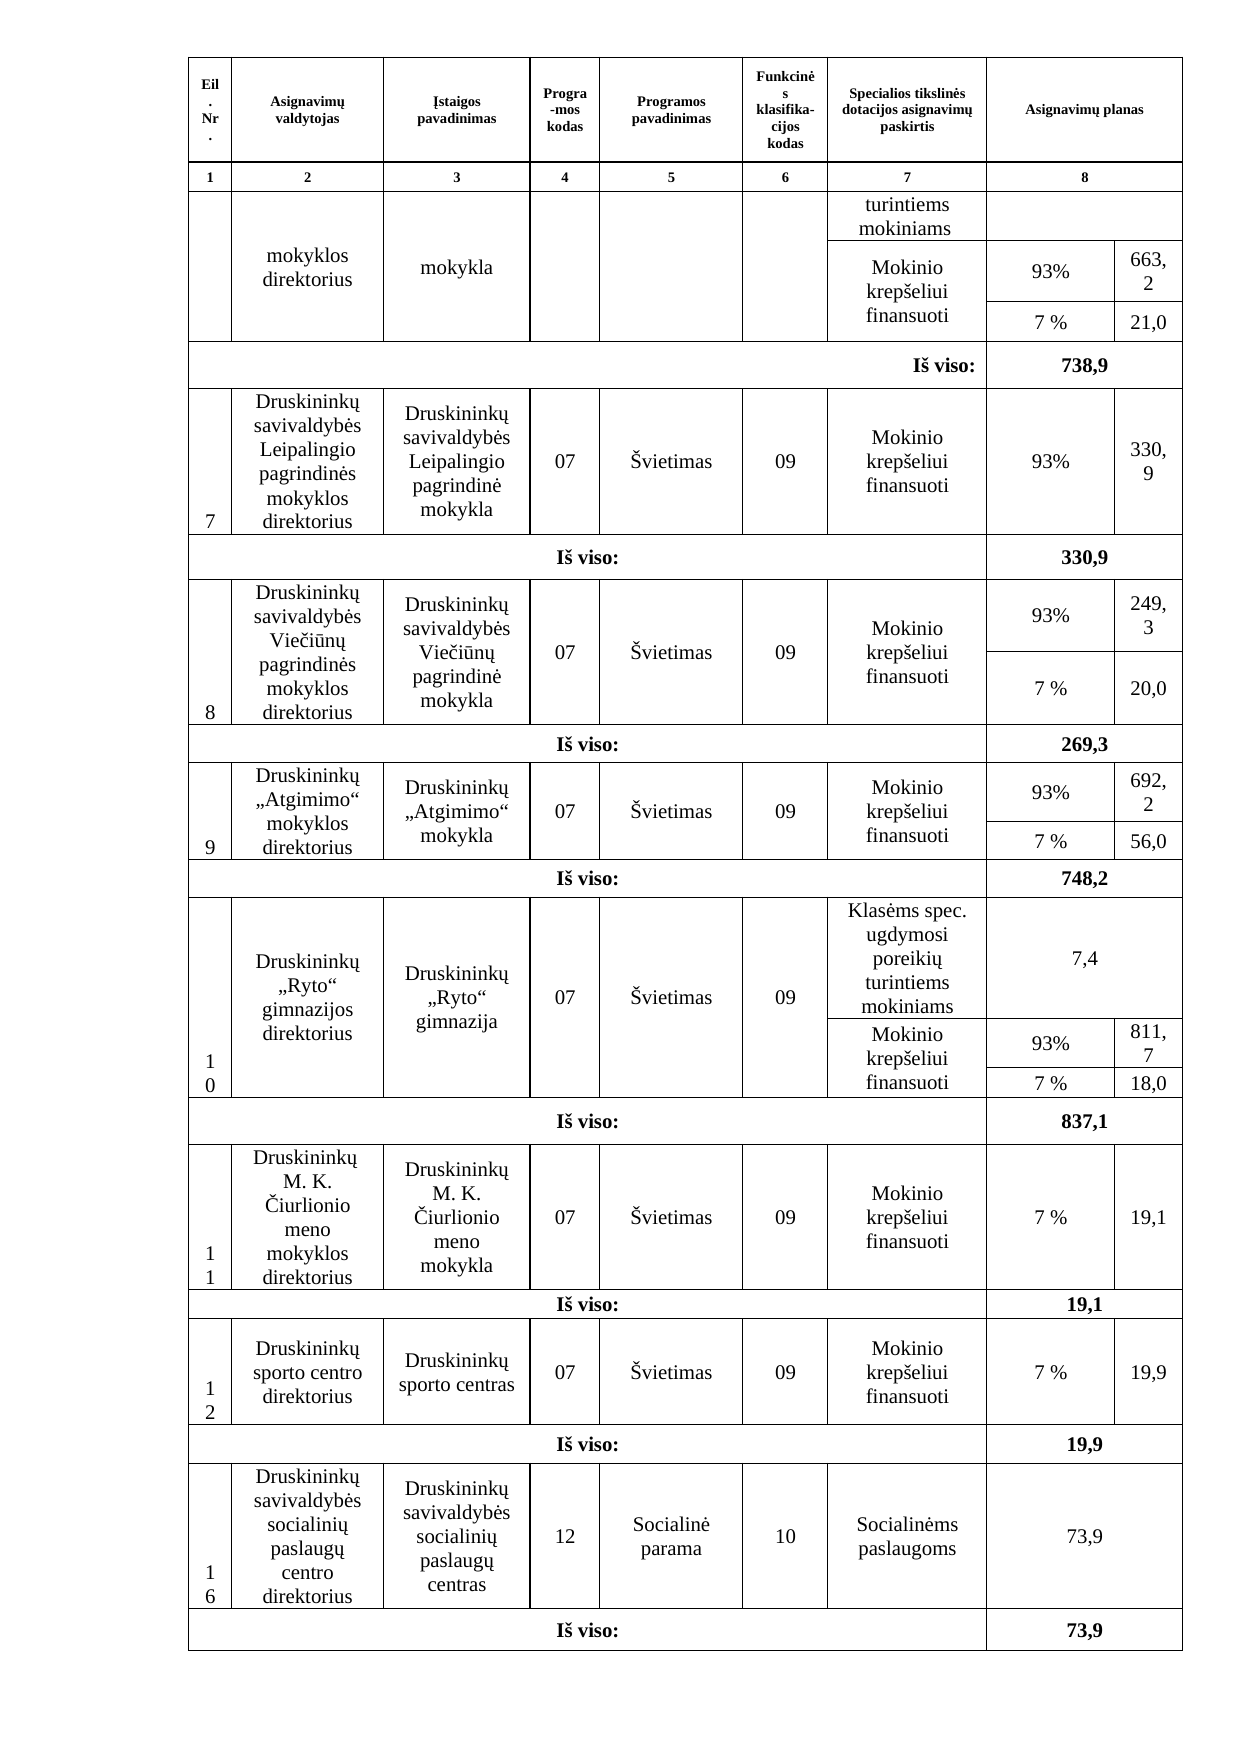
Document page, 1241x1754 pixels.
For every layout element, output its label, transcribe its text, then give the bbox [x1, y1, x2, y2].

table_cell 7 % [987, 302, 1114, 341]
table_cell 249,3 [1115, 580, 1182, 651]
table_cell 07 [531, 389, 599, 533]
table_cell [600, 192, 742, 341]
table_cell Iš viso: [189, 1425, 986, 1462]
table_header Specialios tikslinės dotacijos asignavimų paskirtis [828, 58, 986, 161]
table_cell 93% [987, 389, 1114, 533]
table_cell [987, 192, 1182, 240]
table_cell Mokinio krepšeliui finansuoti [828, 580, 986, 724]
table_cell Druskininkų savivaldybės Viečiūnų pagrindinė mokykla [384, 580, 529, 724]
table_cell 7 % [987, 1145, 1114, 1289]
table_cell 93% [987, 580, 1114, 651]
table_cell Mokinio krepšeliui finansuoti [828, 1019, 986, 1097]
table_cell mokyklos direktorius [232, 192, 383, 341]
table_cell 12 [531, 1464, 599, 1608]
table_cell 20,0 [1115, 652, 1182, 724]
table_cell 10 [189, 898, 231, 1097]
table_cell 837,1 [987, 1098, 1182, 1144]
table_cell 19,1 [1115, 1145, 1182, 1289]
table_cell 663,2 [1115, 241, 1182, 301]
table_cell Iš viso: [189, 860, 986, 897]
table_cell 93% [987, 763, 1114, 821]
table_cell 07 [531, 580, 599, 724]
table_cell Švietimas [600, 389, 742, 533]
table_header Asignavimų valdytojas [232, 58, 383, 161]
table_cell Švietimas [600, 1319, 742, 1424]
table_cell Mokinio krepšeliui finansuoti [828, 1319, 986, 1424]
table_cell Švietimas [600, 1145, 742, 1289]
table_cell Druskininkų „Atgimimo“ mokykla [384, 763, 529, 859]
table_cell 330,9 [987, 535, 1182, 579]
table_cell 269,3 [987, 725, 1182, 762]
table_header Funkcinės klasifika-cijos kodas [743, 58, 827, 161]
table_cell Iš viso: [189, 342, 986, 388]
table_header Įstaigos pavadinimas [384, 58, 529, 161]
table_header Programos pavadinimas [600, 58, 742, 161]
table_cell 7 % [987, 652, 1114, 724]
table_cell Socialinė parama [600, 1464, 742, 1608]
table_cell 07 [531, 763, 599, 859]
table_cell 7 % [987, 1319, 1114, 1424]
table_cell 811,7 [1115, 1019, 1182, 1067]
table_cell 8 [987, 163, 1182, 191]
table_cell Druskininkų „Ryto“ gimnazijos direktorius [232, 898, 383, 1097]
table_cell Mokinio krepšeliui finansuoti [828, 389, 986, 533]
table_cell [743, 192, 827, 341]
table_cell 1 [189, 163, 231, 191]
table_cell Druskininkų sporto centro direktorius [232, 1319, 383, 1424]
table_cell Klasėms spec. ugdymosi poreikių turintiems mokiniams [828, 898, 986, 1018]
table_cell Druskininkų sporto centras [384, 1319, 529, 1424]
table_cell 21,0 [1115, 302, 1182, 341]
table_cell 93% [987, 241, 1114, 301]
table_cell 7,4 [987, 898, 1182, 1018]
table_cell 19,1 [987, 1290, 1182, 1318]
table_cell Švietimas [600, 898, 742, 1097]
table_cell 09 [743, 389, 827, 533]
table_cell Mokinio krepšeliui finansuoti [828, 241, 986, 341]
table_cell [531, 192, 599, 341]
table_cell Švietimas [600, 763, 742, 859]
table_cell [189, 192, 231, 341]
table_cell 73,9 [987, 1609, 1182, 1650]
table_cell 9 [189, 763, 231, 859]
table_cell Druskininkų „Atgimimo“ mokyklos direktorius [232, 763, 383, 859]
table_cell Druskininkų savivaldybės Leipalingio pagrindinės mokyklos direktorius [232, 389, 383, 533]
table_cell 18,0 [1115, 1068, 1182, 1097]
table_cell 56,0 [1115, 822, 1182, 859]
table_cell 09 [743, 898, 827, 1097]
table_cell turintiems mokiniams [828, 192, 986, 240]
table_cell 7 % [987, 1068, 1114, 1097]
table_cell Švietimas [600, 580, 742, 724]
table_cell 3 [384, 163, 529, 191]
table_cell 19,9 [987, 1425, 1182, 1462]
table_cell 738,9 [987, 342, 1182, 388]
table_header Progra-mos kodas [531, 58, 599, 161]
table_cell 692,2 [1115, 763, 1182, 821]
table_cell 19,9 [1115, 1319, 1182, 1424]
table_cell Mokinio krepšeliui finansuoti [828, 1145, 986, 1289]
table_header Eil. Nr. [189, 58, 231, 161]
table_cell Iš viso: [189, 535, 986, 579]
table_cell 73,9 [987, 1464, 1182, 1608]
table_cell Druskininkų „Ryto“ gimnazija [384, 898, 529, 1097]
table_cell 7 [828, 163, 986, 191]
table_cell 10 [743, 1464, 827, 1608]
table_cell 09 [743, 1145, 827, 1289]
table_cell Druskininkų M. K. Čiurlionio meno mokykla [384, 1145, 529, 1289]
table_cell 8 [189, 580, 231, 724]
table_cell Iš viso: [189, 1098, 986, 1144]
table_cell Druskininkų savivaldybės Viečiūnų pagrindinės mokyklos direktorius [232, 580, 383, 724]
table_cell 09 [743, 763, 827, 859]
table_cell 4 [531, 163, 599, 191]
table_cell 07 [531, 1319, 599, 1424]
table_cell Druskininkų savivaldybės socialinių paslaugų centro direktorius [232, 1464, 383, 1608]
table_cell 5 [600, 163, 742, 191]
table_cell Iš viso: [189, 725, 986, 762]
table_cell Iš viso: [189, 1290, 986, 1318]
table_cell 748,2 [987, 860, 1182, 897]
table_cell Druskininkų savivaldybės socialinių paslaugų centras [384, 1464, 529, 1608]
table_cell Mokinio krepšeliui finansuoti [828, 763, 986, 859]
table_cell 7 % [987, 822, 1114, 859]
table_cell 07 [531, 1145, 599, 1289]
table_cell 6 [743, 163, 827, 191]
table_cell mokykla [384, 192, 529, 341]
table_cell 7 [189, 389, 231, 533]
table_cell 16 [189, 1464, 231, 1608]
table_cell Iš viso: [189, 1609, 986, 1650]
table_cell 11 [189, 1145, 231, 1289]
table_cell 2 [232, 163, 383, 191]
table_cell 93% [987, 1019, 1114, 1067]
table_cell Socialinėms paslaugoms [828, 1464, 986, 1608]
table_cell Druskininkų savivaldybės Leipalingio pagrindinė mokykla [384, 389, 529, 533]
table_cell 330,9 [1115, 389, 1182, 533]
table_header Asignavimų planas [987, 58, 1182, 161]
table_cell 09 [743, 1319, 827, 1424]
table_cell 12 [189, 1319, 231, 1424]
table_cell 07 [531, 898, 599, 1097]
table_cell Druskininkų M. K. Čiurlionio meno mokyklos direktorius [232, 1145, 383, 1289]
table_cell 09 [743, 580, 827, 724]
